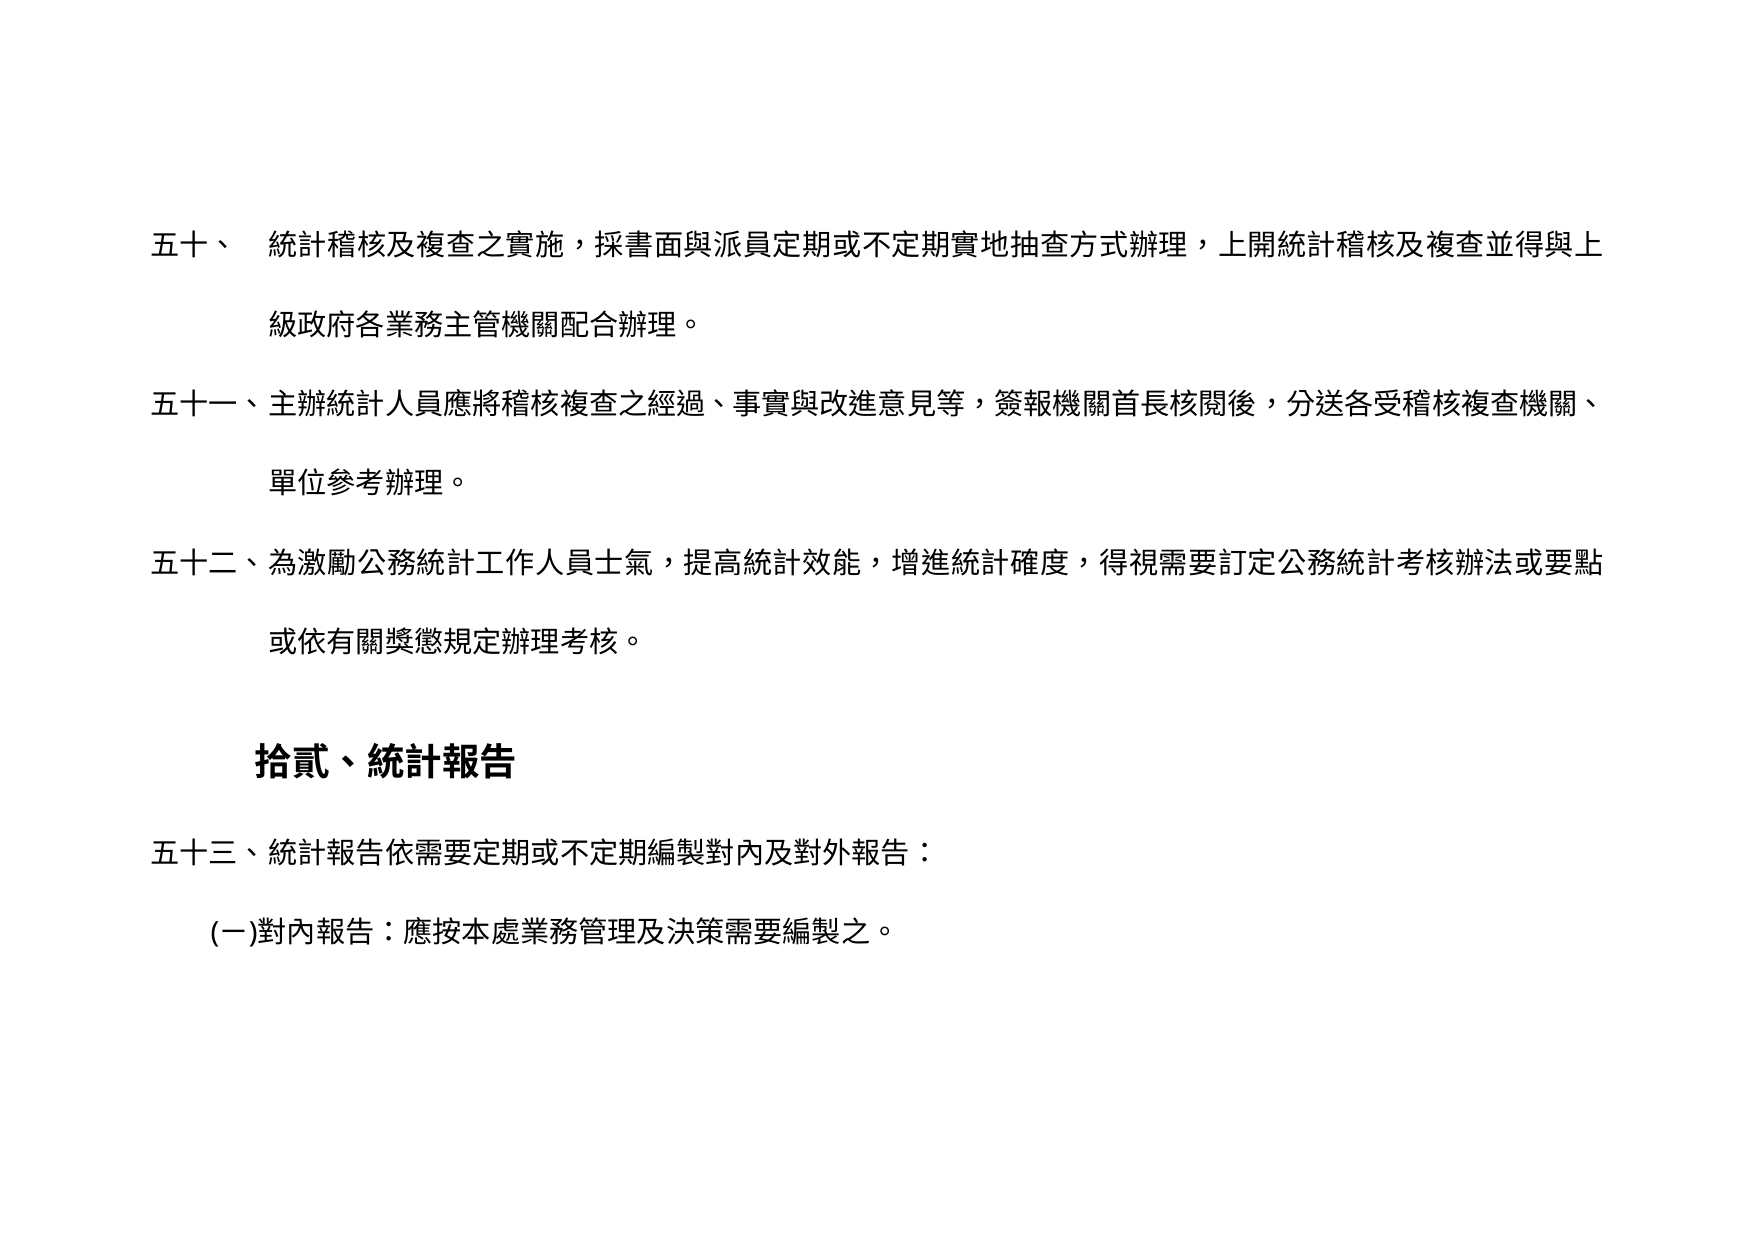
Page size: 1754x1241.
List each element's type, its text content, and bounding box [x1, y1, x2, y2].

list 主辦統計人員應將稽核複查之經過、事實與改進意見等，簽報機關首長核閱後，分送各受稽核複查機關、單位參考辦理。 [150, 362, 1604, 521]
subtitle 拾貳、統計報告 [150, 719, 1604, 799]
list 為激勵公務統計工作人員士氣，提高統計效能，增進統計確度，得視需要訂定公務統計考核辦法或要點，或依有關獎懲規定辦理考核。 [150, 521, 1604, 679]
text (ㄧ)對內報告：應按本處業務管理及決策需要編製之。 [150, 891, 1604, 970]
list 統計稽核及複查之實施，採書面與派員定期或不定期實地抽查方式辦理，上開統計稽核及複查並得與上級政府各業務主管機關配合辦理。 [150, 203, 1604, 362]
list 統計報告依需要定期或不定期編製對內及對外報告： [150, 811, 1604, 891]
